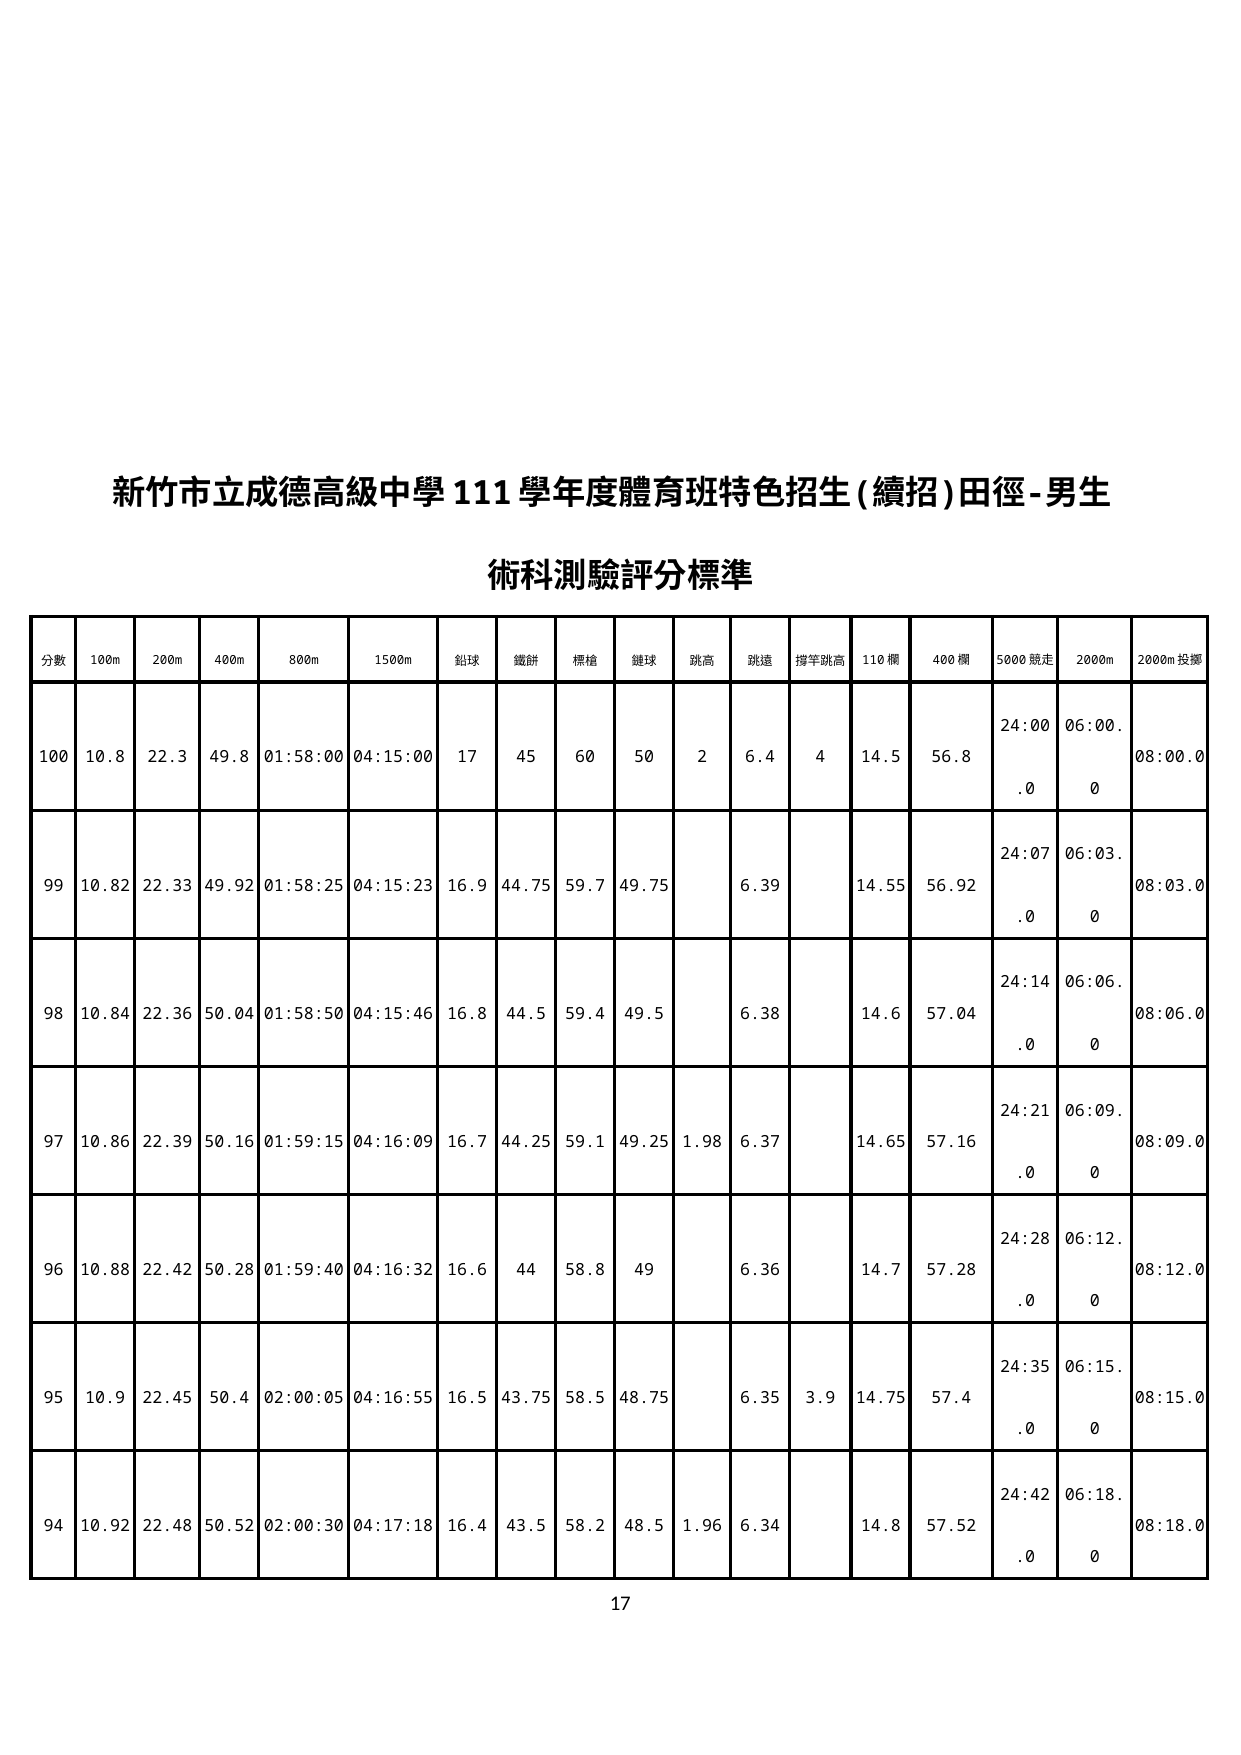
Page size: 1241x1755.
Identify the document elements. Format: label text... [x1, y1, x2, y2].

table_cell 06:09.0 [1059, 1068, 1130, 1193]
table_cell 02:00:30 [260, 1452, 347, 1577]
table_cell 95 [33, 1324, 74, 1449]
table_cell 60 [557, 684, 613, 808]
table_cell 56.92 [912, 812, 991, 937]
table_cell 1.98 [675, 1068, 729, 1193]
table_cell 04:17:18 [350, 1452, 436, 1577]
table_header 鐵餅 [498, 618, 554, 680]
table_cell 24:35.0 [994, 1324, 1056, 1449]
table_cell 50.4 [201, 1324, 257, 1449]
table_cell 06:03.0 [1059, 812, 1130, 937]
table_cell 98 [33, 940, 74, 1065]
table_cell 10.8 [77, 684, 133, 808]
table_cell 99 [33, 812, 74, 937]
table_cell 56.8 [912, 684, 991, 808]
table_cell 14.7 [853, 1196, 908, 1321]
table_cell 04:16:32 [350, 1196, 436, 1321]
table_cell 16.4 [439, 1452, 495, 1577]
table_cell 96 [33, 1196, 74, 1321]
table_cell 49 [616, 1196, 672, 1321]
table_header 分數 [33, 618, 74, 680]
table_cell 6.35 [732, 1324, 788, 1449]
table_cell 45 [498, 684, 554, 808]
table_header 跳遠 [732, 618, 788, 680]
table_cell 6.36 [732, 1196, 788, 1321]
text 術科測驗評分標準 [89, 531, 1152, 594]
table_cell 6.37 [732, 1068, 788, 1193]
table_cell [675, 1196, 729, 1321]
table_cell 100 [33, 684, 74, 808]
table_cell 14.5 [853, 684, 908, 808]
table_cell 10.9 [77, 1324, 133, 1449]
table_cell 50.52 [201, 1452, 257, 1577]
table_cell 24:07.0 [994, 812, 1056, 937]
table_cell 08:06.0 [1133, 940, 1206, 1065]
table_cell 10.84 [77, 940, 133, 1065]
table_cell 43.5 [498, 1452, 554, 1577]
table_cell 49.5 [616, 940, 672, 1065]
table_cell 01:58:00 [260, 684, 347, 808]
table_cell [791, 1068, 849, 1193]
table_cell [675, 812, 729, 937]
table_cell 22.39 [136, 1068, 198, 1193]
table_cell 44.25 [498, 1068, 554, 1193]
table_cell 16.9 [439, 812, 495, 937]
table_header 110欄 [853, 618, 908, 680]
table_cell 14.75 [853, 1324, 908, 1449]
table_cell 14.6 [853, 940, 908, 1065]
table_cell 02:00:05 [260, 1324, 347, 1449]
table_cell 10.86 [77, 1068, 133, 1193]
table_cell 50.28 [201, 1196, 257, 1321]
table_cell 08:00.0 [1133, 684, 1206, 808]
table_cell [791, 1196, 849, 1321]
table_cell 24:14.0 [994, 940, 1056, 1065]
table_cell 16.6 [439, 1196, 495, 1321]
table_cell 44.5 [498, 940, 554, 1065]
table_cell 22.36 [136, 940, 198, 1065]
table_cell 59.1 [557, 1068, 613, 1193]
table_cell 06:15.0 [1059, 1324, 1130, 1449]
table_cell [791, 812, 849, 937]
table_header 跳高 [675, 618, 729, 680]
table_cell 06:00.0 [1059, 684, 1130, 808]
table_header 鏈球 [616, 618, 672, 680]
table_cell 48.75 [616, 1324, 672, 1449]
table_cell [675, 1324, 729, 1449]
table_cell 08:09.0 [1133, 1068, 1206, 1193]
table_cell 08:15.0 [1133, 1324, 1206, 1449]
table_cell 16.7 [439, 1068, 495, 1193]
table_cell 04:16:55 [350, 1324, 436, 1449]
table_cell 44 [498, 1196, 554, 1321]
table_cell 6.4 [732, 684, 788, 808]
table_cell 01:58:25 [260, 812, 347, 937]
table_cell 04:16:09 [350, 1068, 436, 1193]
table_cell 50.04 [201, 940, 257, 1065]
table_cell 49.25 [616, 1068, 672, 1193]
table_header 1500m [350, 618, 436, 680]
table_cell 24:00.0 [994, 684, 1056, 808]
table_cell 22.42 [136, 1196, 198, 1321]
table_cell 49.92 [201, 812, 257, 937]
table_cell 4 [791, 684, 849, 808]
table_cell 2 [675, 684, 729, 808]
table_header 撐竿跳高 [791, 618, 849, 680]
table_header 100m [77, 618, 133, 680]
table_header 400欄 [912, 618, 991, 680]
table_cell 04:15:46 [350, 940, 436, 1065]
table_cell 24:21.0 [994, 1068, 1056, 1193]
table_cell 10.88 [77, 1196, 133, 1321]
table_cell 59.7 [557, 812, 613, 937]
table_cell 22.3 [136, 684, 198, 808]
table_cell 44.75 [498, 812, 554, 937]
table_cell 57.28 [912, 1196, 991, 1321]
table_cell 6.34 [732, 1452, 788, 1577]
table_cell 3.9 [791, 1324, 849, 1449]
table_cell 49.75 [616, 812, 672, 937]
table_cell 57.04 [912, 940, 991, 1065]
table_cell 57.16 [912, 1068, 991, 1193]
table_cell 57.4 [912, 1324, 991, 1449]
table_header 200m [136, 618, 198, 680]
table_cell 22.45 [136, 1324, 198, 1449]
table_header 2000m [1059, 618, 1130, 680]
table_cell 6.39 [732, 812, 788, 937]
table_cell 10.92 [77, 1452, 133, 1577]
table_cell 08:12.0 [1133, 1196, 1206, 1321]
table_cell 06:06.0 [1059, 940, 1130, 1065]
table_cell 48.5 [616, 1452, 672, 1577]
table_header 2000m投擲 [1133, 618, 1206, 680]
table_cell [675, 940, 729, 1065]
table_cell 24:42.0 [994, 1452, 1056, 1577]
table_cell [791, 940, 849, 1065]
table_cell 1.96 [675, 1452, 729, 1577]
table_cell 06:12.0 [1059, 1196, 1130, 1321]
table_header 800m [260, 618, 347, 680]
table_cell [791, 1452, 849, 1577]
table_header 鉛球 [439, 618, 495, 680]
table_cell 01:58:50 [260, 940, 347, 1065]
table_cell 22.33 [136, 812, 198, 937]
table_cell 58.2 [557, 1452, 613, 1577]
table_cell 57.52 [912, 1452, 991, 1577]
table_cell 49.8 [201, 684, 257, 808]
text 新竹市立成德高級中學111學年度體育班特色招生(續招)田徑-男生 [89, 448, 1152, 511]
table_cell 14.8 [853, 1452, 908, 1577]
table_cell 59.4 [557, 940, 613, 1065]
table_cell 01:59:15 [260, 1068, 347, 1193]
table_cell 22.48 [136, 1452, 198, 1577]
table_cell 58.5 [557, 1324, 613, 1449]
table_header 5000競走 [994, 618, 1056, 680]
table_cell 10.82 [77, 812, 133, 937]
table_cell 04:15:00 [350, 684, 436, 808]
table_cell 43.75 [498, 1324, 554, 1449]
table_cell 08:18.0 [1133, 1452, 1206, 1577]
table_cell 50 [616, 684, 672, 808]
table_header 標槍 [557, 618, 613, 680]
table_cell 97 [33, 1068, 74, 1193]
table_cell 24:28.0 [994, 1196, 1056, 1321]
table_cell 16.8 [439, 940, 495, 1065]
table_cell 94 [33, 1452, 74, 1577]
table_cell 14.65 [853, 1068, 908, 1193]
table_cell 08:03.0 [1133, 812, 1206, 937]
table_cell 50.16 [201, 1068, 257, 1193]
table_cell 6.38 [732, 940, 788, 1065]
table_cell 04:15:23 [350, 812, 436, 937]
table_cell 06:18.0 [1059, 1452, 1130, 1577]
table_cell 16.5 [439, 1324, 495, 1449]
table_cell 14.55 [853, 812, 908, 937]
table_cell 01:59:40 [260, 1196, 347, 1321]
table_cell 17 [439, 684, 495, 808]
table_cell 58.8 [557, 1196, 613, 1321]
table_header 400m [201, 618, 257, 680]
